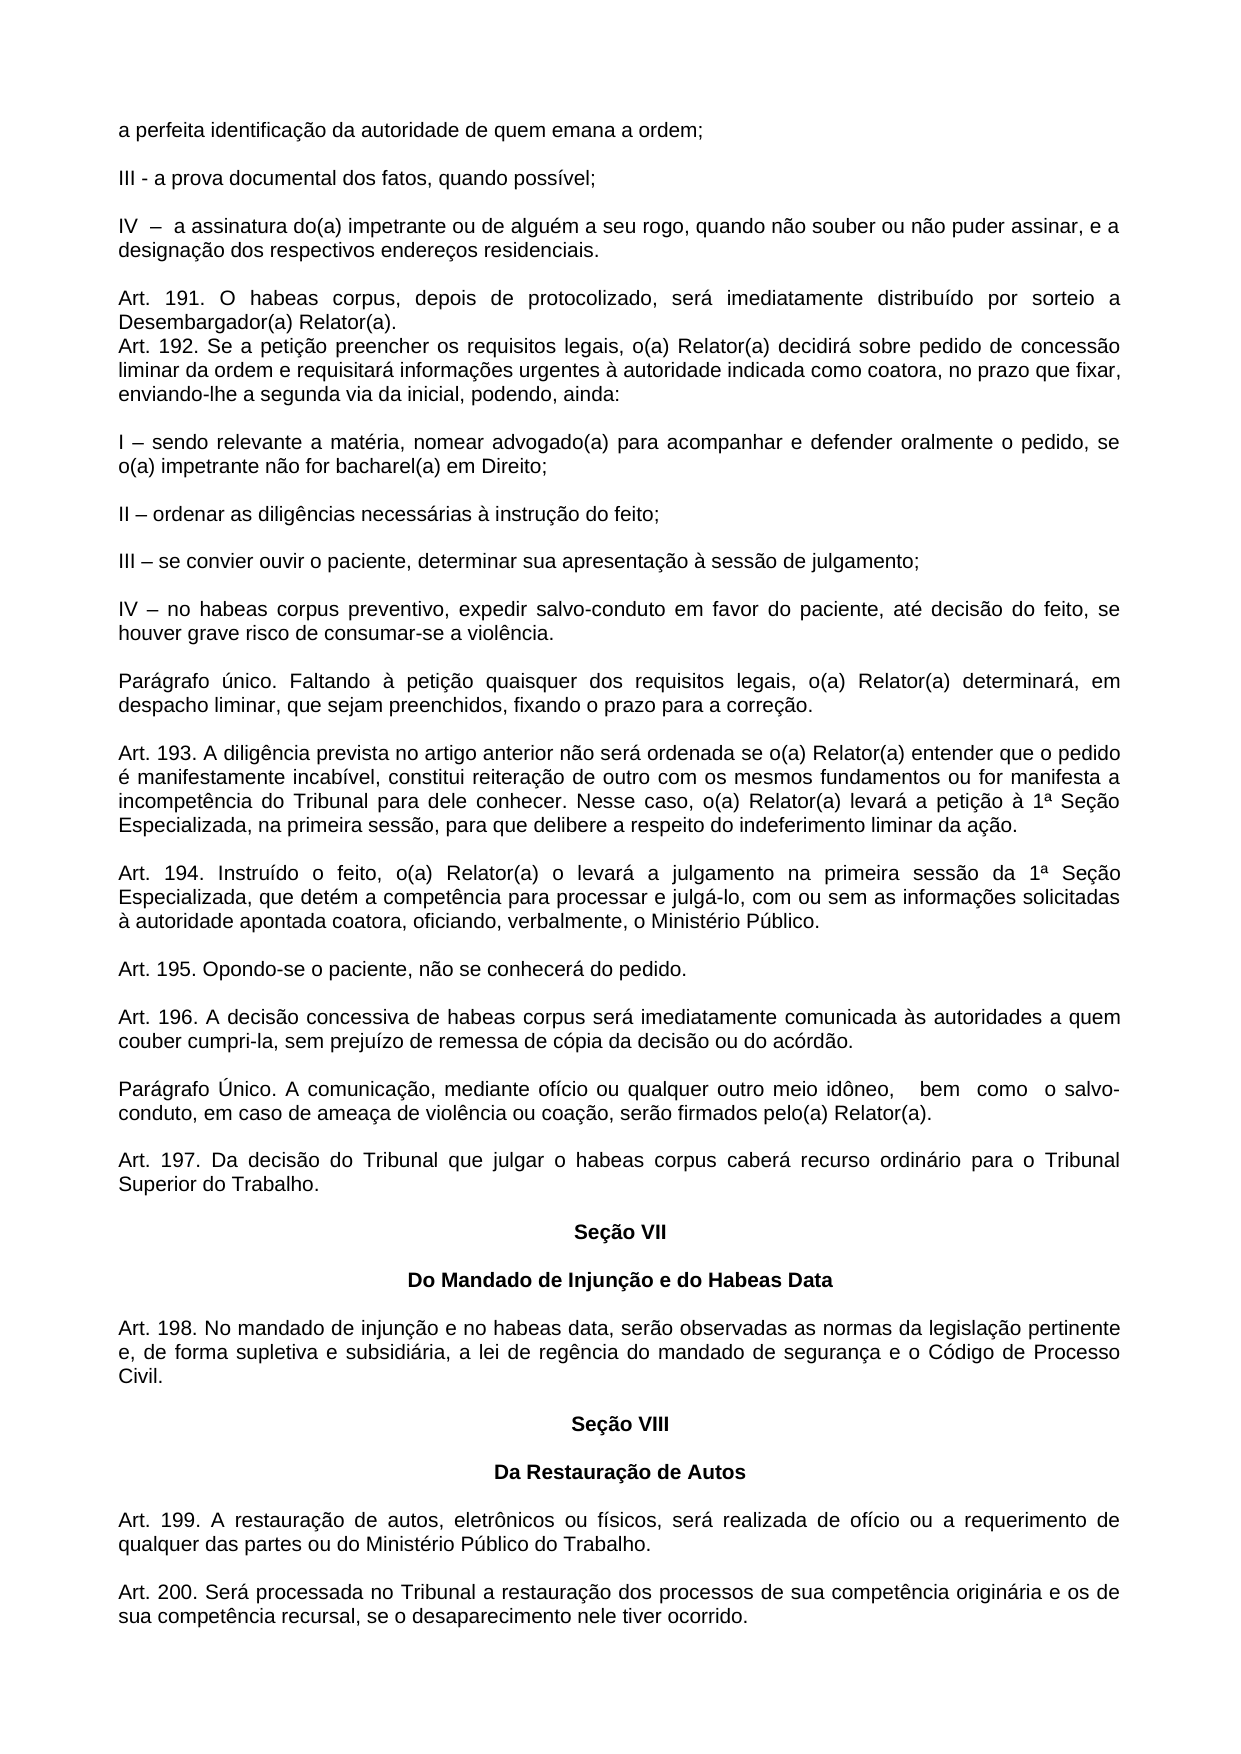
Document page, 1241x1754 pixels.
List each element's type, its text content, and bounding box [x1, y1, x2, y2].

text Parágrafo Único. A comunicação, mediante ofício ou qualquer outro meio idôneo, bem como o salvo-conduto, em caso de ameaça de violência ou coação, serão firmados pelo(a) Relator(a). [118, 1076, 1122, 1124]
text Art. 198. No mandado de injunção e no habeas data, serão observadas as normas da legislação pertinente e, de forma supletiva e subsidiária, a lei de regência do mandado de segurança e o Código de Processo Civil. [118, 1316, 1122, 1388]
text Da Restauração de Autos [118, 1460, 1122, 1484]
text Art. 200. Será processada no Tribunal a restauração dos processos de sua competência originária e os de sua competência recursal, se o desaparecimento nele tiver ocorrido. [118, 1579, 1122, 1627]
text Art. 194. Instruído o feito, o(a) Relator(a) o levará a julgamento na primeira sessão da 1ª Seção Especializada, que detém a competência para processar e julgá-lo, com ou sem as informações solicitadas à autoridade apontada coatora, oficiando, verbalmente, o Ministério Público. [118, 861, 1122, 933]
text Parágrafo único. Faltando à petição quaisquer dos requisitos legais, o(a) Relator(a) determinará, em despacho liminar, que sejam preenchidos, fixando o prazo para a correção. [118, 669, 1122, 717]
text Art. 192. Se a petição preencher os requisitos legais, o(a) Relator(a) decidirá sobre pedido de concessão liminar da ordem e requisitará informações urgentes à autoridade indicada como coatora, no prazo que fixar, enviando-lhe a segunda via da inicial, podendo, ainda: [118, 334, 1122, 406]
text IV – a assinatura do(a) impetrante ou de alguém a seu rogo, quando não souber ou não puder assinar, e a designação dos respectivos endereços residenciais. [118, 214, 1122, 262]
text Seção VIII [118, 1412, 1122, 1436]
text Art. 197. Da decisão do Tribunal que julgar o habeas corpus caberá recurso ordinário para o Tribunal Superior do Trabalho. [118, 1148, 1122, 1196]
text Art. 195. Opondo-se o paciente, não se conhecerá do pedido. [118, 957, 1122, 981]
text Seção VII [118, 1220, 1122, 1244]
text Art. 199. A restauração de autos, eletrônicos ou físicos, será realizada de ofício ou a requerimento de qualquer das partes ou do Ministério Público do Trabalho. [118, 1508, 1122, 1556]
text Do Mandado de Injunção e do Habeas Data [118, 1268, 1122, 1292]
text III - a prova documental dos fatos, quando possível; [118, 166, 1122, 190]
text Art. 193. A diligência prevista no artigo anterior não será ordenada se o(a) Relator(a) entender que o pedido é manifestamente incabível, constitui reiteração de outro com os mesmos fundamentos ou for manifesta a incompetência do Tribunal para dele conhecer. Nesse caso, o(a) Relator(a) levará a petição à 1ª Seção Especializada, na primeira sessão, para que delibere a respeito do indeferimento liminar da ação. [118, 741, 1122, 837]
text III – se convier ouvir o paciente, determinar sua apresentação à sessão de julgamento; [118, 549, 1122, 573]
text a perfeita identificação da autoridade de quem emana a ordem; [118, 118, 1122, 142]
text I – sendo relevante a matéria, nomear advogado(a) para acompanhar e defender oralmente o pedido, se o(a) impetrante não for bacharel(a) em Direito; [118, 429, 1122, 477]
text Art. 191. O habeas corpus, depois de protocolizado, será imediatamente distribuído por sorteio a Desembargador(a) Relator(a). [118, 286, 1122, 334]
text Art. 196. A decisão concessiva de habeas corpus será imediatamente comunicada às autoridades a quem couber cumpri-la, sem prejuízo de remessa de cópia da decisão ou do acórdão. [118, 1004, 1122, 1052]
text IV – no habeas corpus preventivo, expedir salvo-conduto em favor do paciente, até decisão do feito, se houver grave risco de consumar-se a violência. [118, 597, 1122, 645]
text II – ordenar as diligências necessárias à instrução do feito; [118, 501, 1122, 525]
